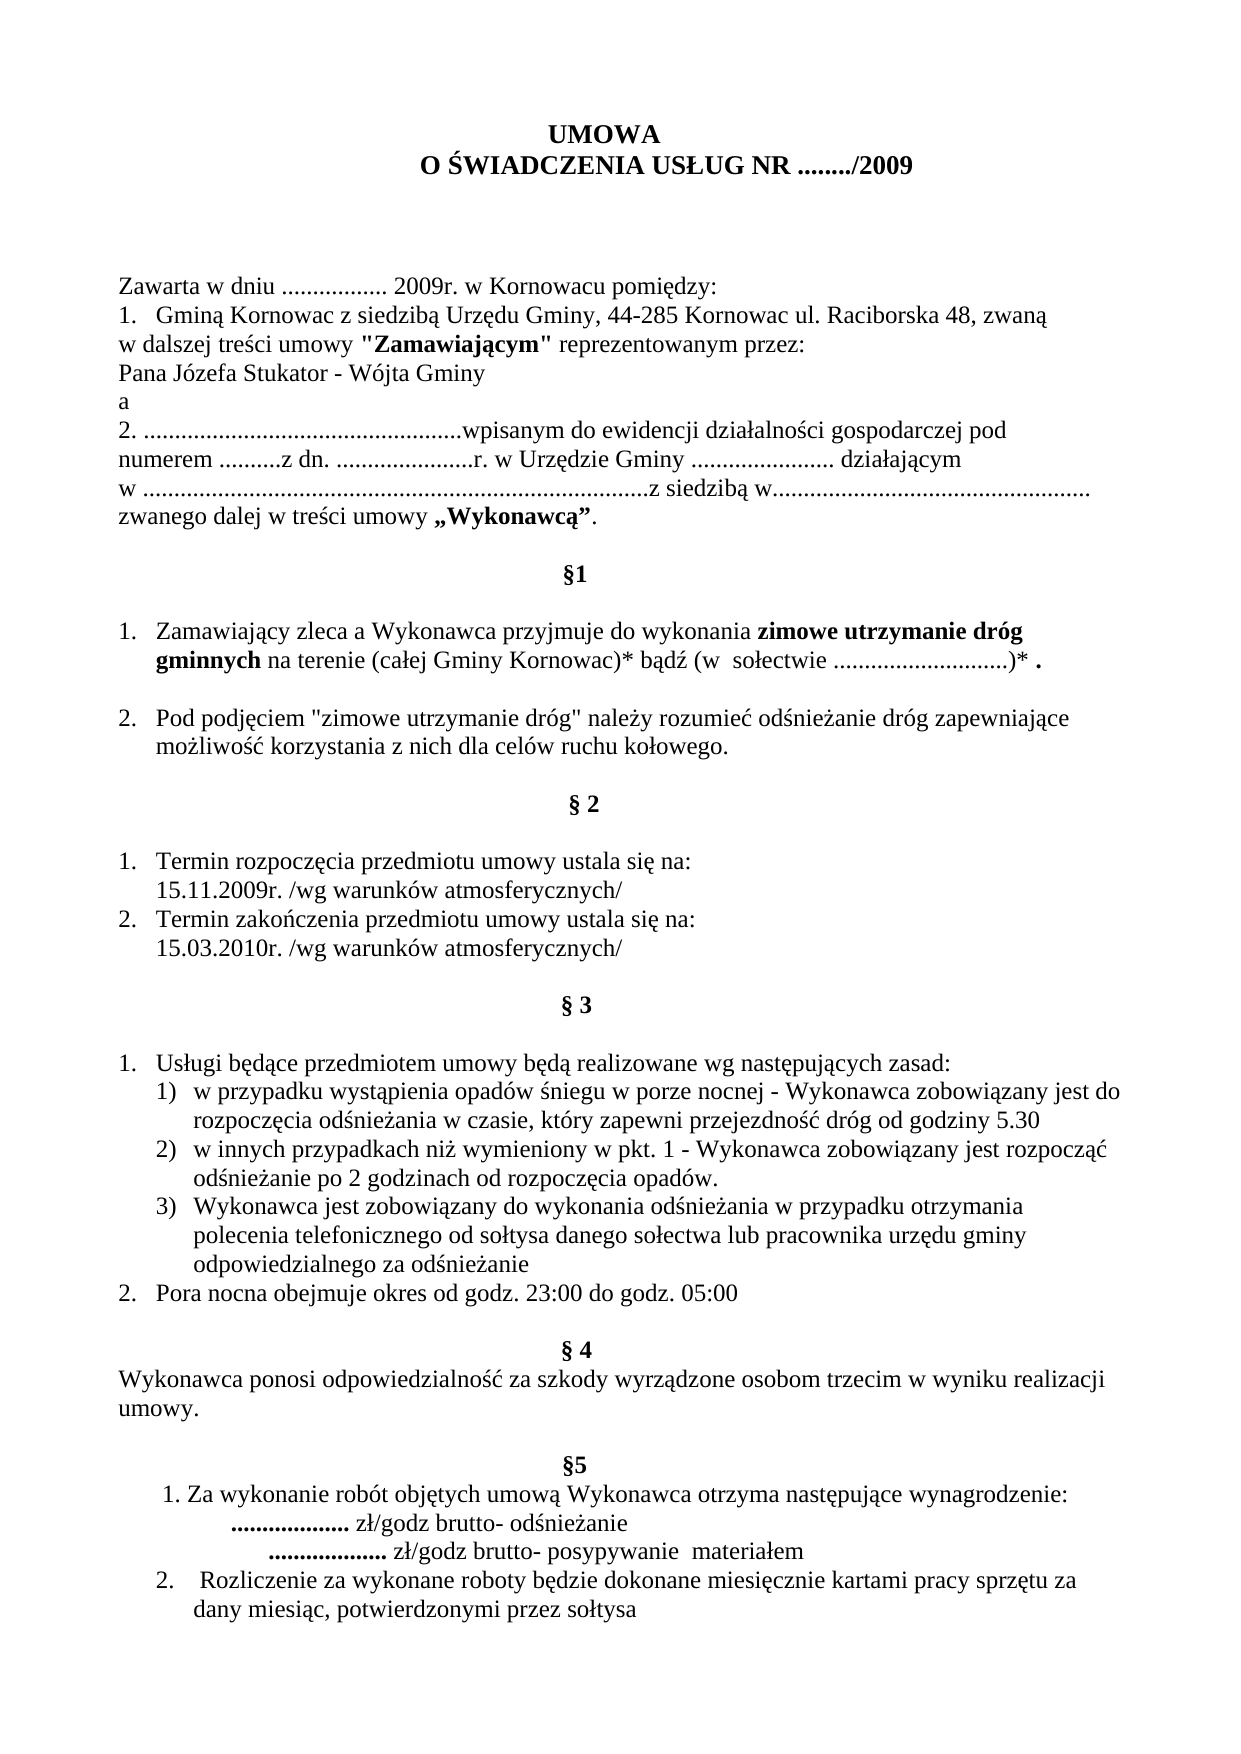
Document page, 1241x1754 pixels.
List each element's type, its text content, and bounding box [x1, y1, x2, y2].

text Wykonawca ponosi odpowiedzialność za szkody wyrządzone osobom trzecim w wyniku realizacji umowy. [118, 1364, 1122, 1421]
text § 4 [118, 1335, 1122, 1364]
text O ŚWIADCZENIA USŁUG NR ......../2009 [339, 149, 1122, 180]
list Pod podjęciem "zimowe utrzymanie dróg" należy rozumieć odśnieżanie dróg zapewniające możliwość korzystania z nich dla celów ruchu kołowego. [118, 703, 1122, 760]
list Rozliczenie za wykonane roboty będzie dokonane miesięcznie kartami pracy sprzętu za [156, 1565, 1122, 1594]
list dany miesiąc, potwierdzonymi przez sołtysa [118, 1594, 1122, 1623]
text Pana Józefa Stukator - Wójta Gminy [118, 358, 1122, 386]
list Pora nocna obejmuje okres od godz. 23:00 do godz. 05:00 [118, 1278, 1122, 1306]
text Zawarta w dniu ................. 2009r. w Kornowacu pomiędzy: [118, 271, 1122, 300]
text ................... zł/godz brutto- odśnieżanie [156, 1508, 1122, 1536]
list Gminą Kornowac z siedzibą Urzędu Gminy, 44-285 Kornowac ul. Raciborska 48, zwaną [118, 300, 1122, 329]
text § 2 [156, 789, 1122, 818]
list Wykonawca jest zobowiązany do wykonania odśnieżania w przypadku otrzymania polecenia telefonicznego od sołtysa danego sołectwa lub pracownika urzędu gminy odpowiedzialnego za odśnieżanie [156, 1191, 1122, 1278]
text §5 [118, 1450, 1122, 1479]
text 15.11.2009r. /wg warunków atmosferycznych/ [156, 875, 1122, 904]
text w dalszej treści umowy "Zamawiającym" reprezentowanym przez: [118, 329, 1122, 358]
text §1 [118, 559, 1122, 588]
list ................... zł/godz brutto- posypywanie materiałem [156, 1536, 1122, 1565]
text 2. ...................................................wpisanym do ewidencji działalności gospodarczej pod numerem ..........z dn. ......................r. w Urzędzie Gminy ....................... działającym w .................................................................................z siedzibą w................................................... zwanego dalej w treści umowy „Wykonawcą”. [118, 415, 1122, 530]
text § 3 [487, 990, 1122, 1019]
list Termin zakończenia przedmiotu umowy ustala się na: [118, 904, 1122, 933]
list Termin rozpoczęcia przedmiotu umowy ustala się na: [118, 846, 1122, 875]
list Usługi będące przedmiotem umowy będą realizowane wg następujących zasad: [118, 1048, 1122, 1076]
text 15.03.2010r. /wg warunków atmosferycznych/ [156, 933, 1122, 961]
list 1. Za wykonanie robót objętych umową Wykonawca otrzyma następujące wynagrodzenie: [118, 1479, 1122, 1508]
list w przypadku wystąpienia opadów śniegu w porze nocnej - Wykonawca zobowiązany jest do rozpoczęcia odśnieżania w czasie, który zapewni przejezdność dróg od godziny 5.30 [156, 1076, 1122, 1134]
list w innych przypadkach niż wymieniony w pkt. 1 - Wykonawca zobowiązany jest rozpocząć odśnieżanie po 2 godzinach od rozpoczęcia opadów. [156, 1134, 1122, 1191]
text a [118, 386, 1122, 415]
list Zamawiający zleca a Wykonawca przyjmuje do wykonania zimowe utrzymanie dróg gminnych na terenie (całej Gminy Kornowac)* bądź (w sołectwie ............................)* . [118, 616, 1122, 674]
text UMOWA [487, 118, 1122, 149]
